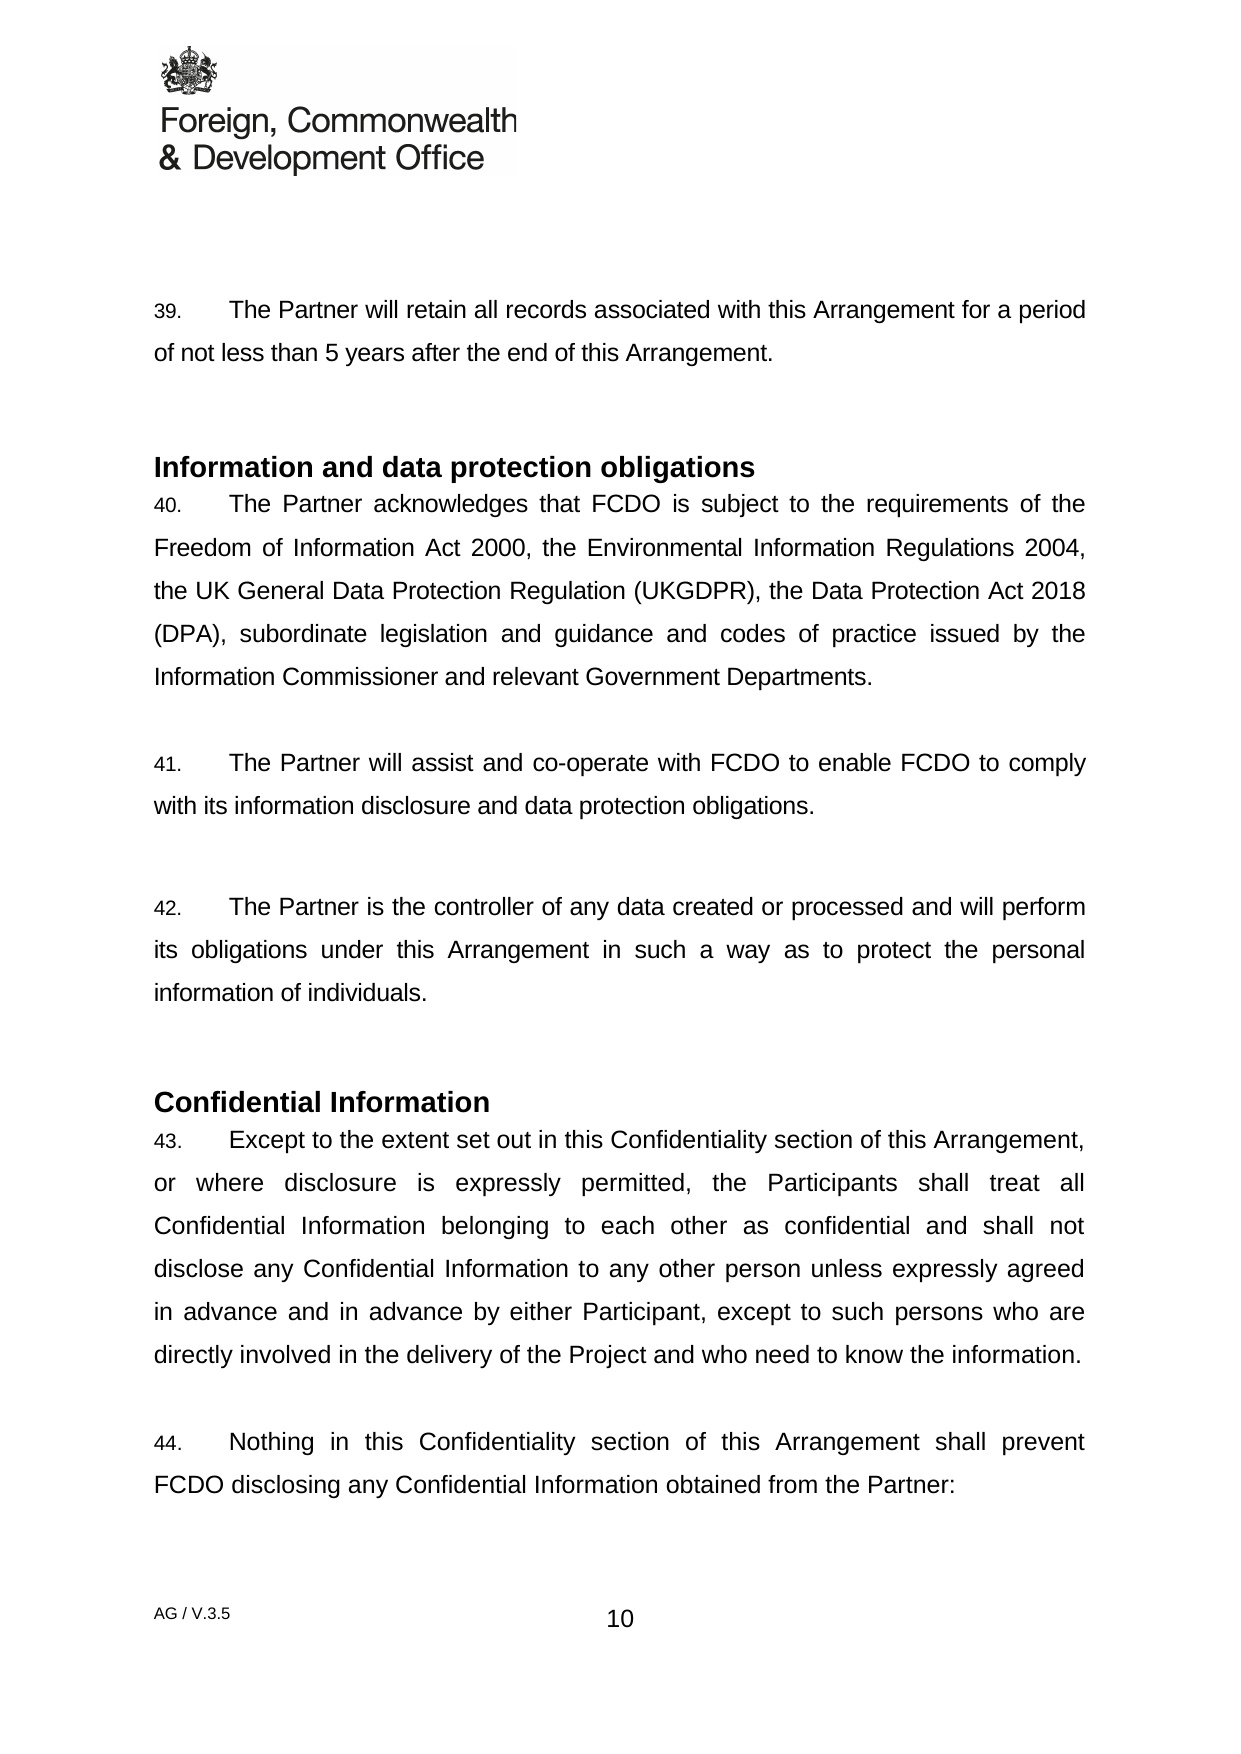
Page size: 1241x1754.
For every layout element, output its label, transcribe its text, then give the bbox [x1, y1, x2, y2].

list Nothing in this Confidentiality section of this Arrangement shall prevent FCDO disclosing any Confidential Information obtained from the Partner: [153, 1427, 1087, 1498]
subtitle Information and data protection obligations [153, 450, 1087, 483]
list Except to the extent set out in this Confidentiality section of this Arrangement, or where disclosure is expressly permitted, the Participants shall treat all Confidential Information belonging to each other as confidential and shall not disclose any Confidential Information to any other person unless expressly agreed in advance and in advance by either Participant, except to such persons who are directly involved in the delivery of the Project and who need to know the information. [153, 1125, 1087, 1369]
list The Partner is the controller of any data created or processed and will perform its obligations under this Arrangement in such a way as to protect the personal information of individuals. [153, 892, 1087, 1007]
subtitle Confidential Information [153, 1085, 1087, 1118]
list The Partner will assist and co-operate with FCDO to enable FCDO to comply with its information disclosure and data protection obligations. [153, 748, 1087, 820]
list The Partner will retain all records associated with this Arrangement for a period of not less than 5 years after the end of this Arrangement. [153, 295, 1087, 367]
list The Partner acknowledges that FCDO is subject to the requirements of the Freedom of Information Act 2000, the Environmental Information Regulations 2004, the UK General Data Protection Regulation (UKGDPR), the Data Protection Act 2018 (DPA), subordinate legislation and guidance and codes of practice issued by the Information Commissioner and relevant Government Departments. [153, 489, 1087, 691]
